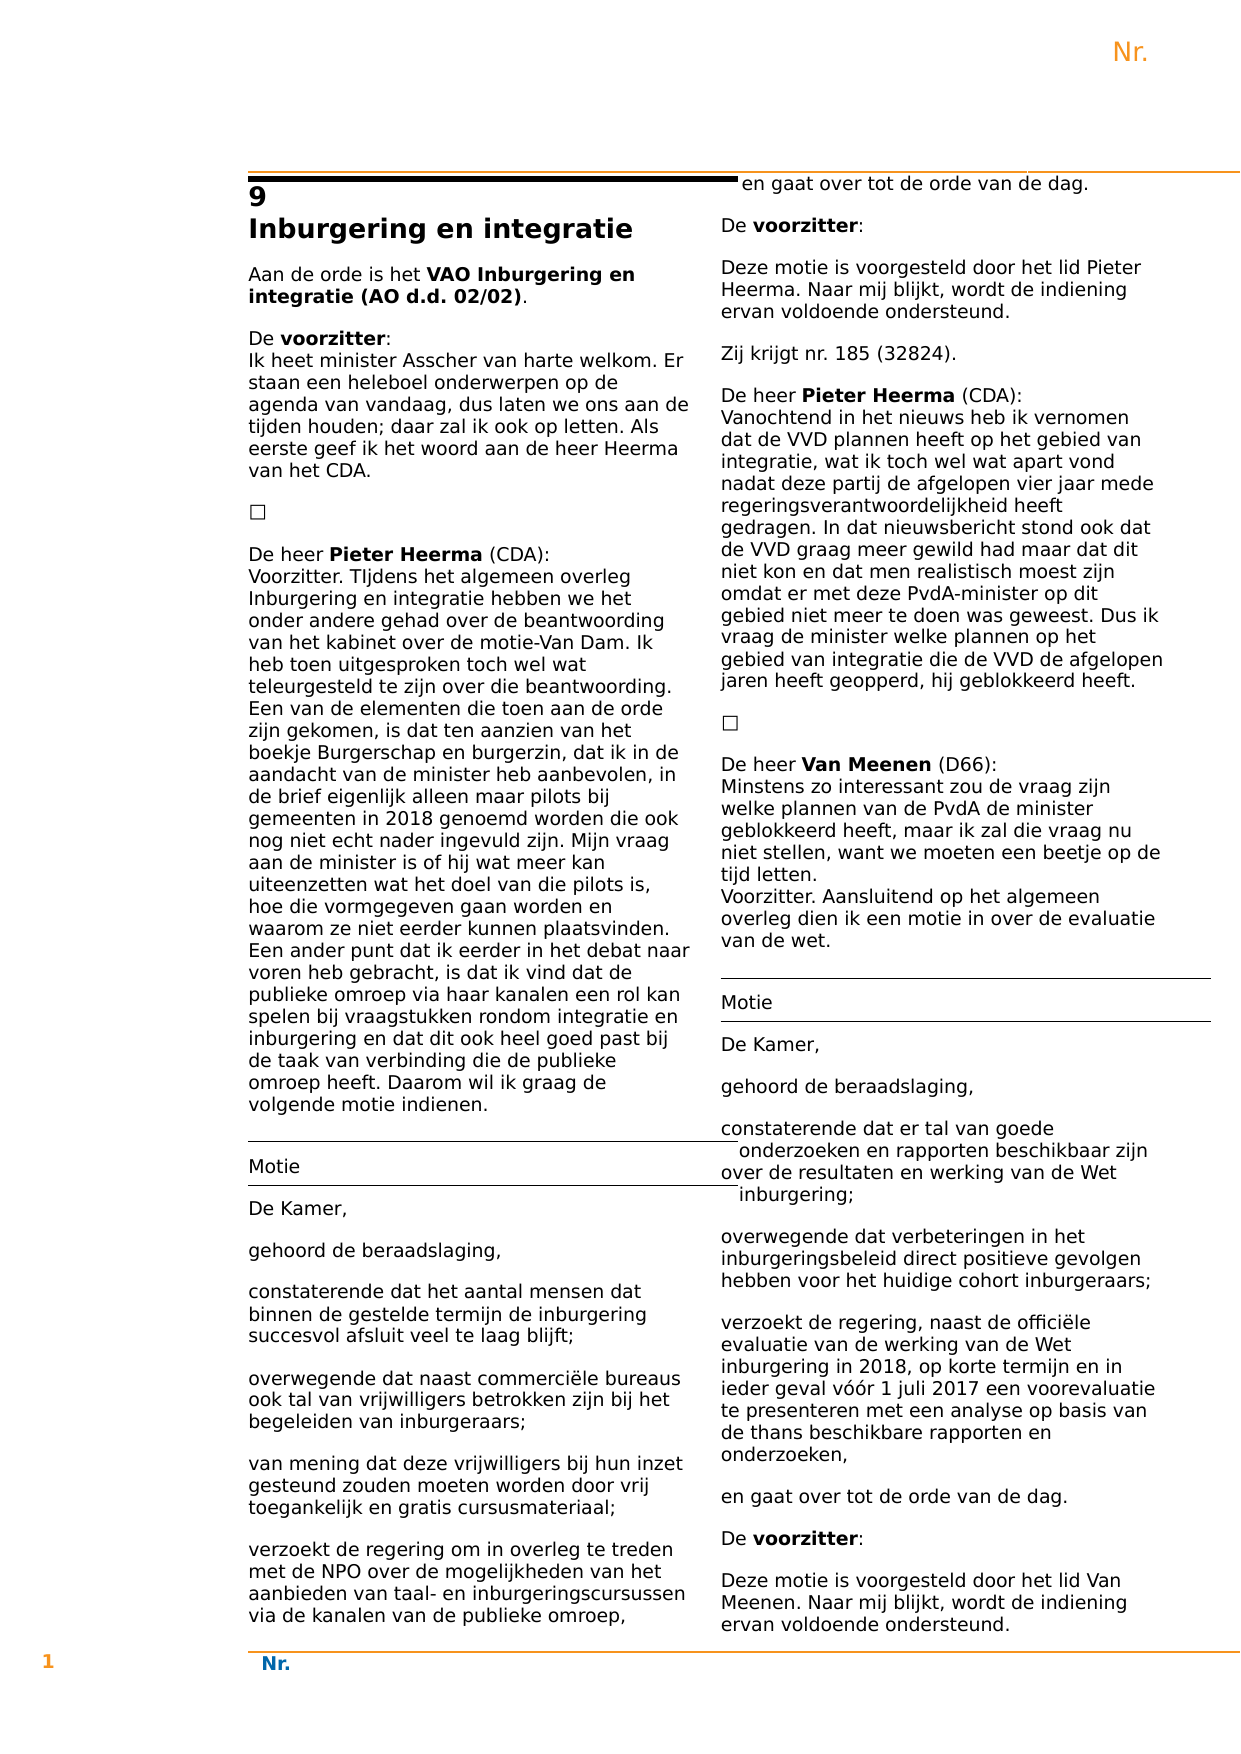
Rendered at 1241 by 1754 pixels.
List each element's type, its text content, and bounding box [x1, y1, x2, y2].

text gehoord de beraadslaging, [248, 1239, 691, 1261]
text en gaat over tot de orde van de dag. [721, 1486, 1163, 1508]
text constaterende dat er tal van goede onderzoeken en rapporten beschikbaar zijn over de resultaten en werking van de Wet inburgering; [721, 1118, 1163, 1206]
text van mening dat deze vrijwilligers bij hun inzet gesteund zouden moeten worden door vrij toegankelijk en gratis cursusmateriaal; [248, 1453, 691, 1519]
text De voorzitter: [721, 1528, 1163, 1550]
text De Kamer, [721, 1034, 1163, 1056]
text Motie [248, 1156, 691, 1177]
text Deze motie is voorgesteld door het lid Van Meenen. Naar mij blijkt, wordt de indiening ervan voldoende ondersteund. [721, 1570, 1163, 1636]
text De heer Pieter Heerma (CDA): [248, 544, 691, 566]
text Vanochtend in het nieuws heb ik vernomen dat de VVD plannen heeft op het gebied van integratie, wat ik toch wel wat apart vond nadat deze partij de afgelopen vier jaar mede regeringsverantwoordelijkheid heeft gedragen. In dat nieuwsbericht stond ook dat de VVD graag meer gewild had maar dat dit niet kon en dat men realistisch moest zijn omdat er met deze PvdA-minister op dit gebied niet meer te doen was geweest. Dus ik vraag de minister welke plannen op het gebied van integratie die de VVD de afgelopen jaren heeft geopperd, hij geblokkeerd heeft. [721, 407, 1163, 692]
text constaterende dat het aantal mensen dat binnen de gestelde termijn de inburgering succesvol afsluit veel te laag blijft; [248, 1281, 691, 1347]
text De Kamer, [248, 1197, 691, 1219]
text De heer Pieter Heerma (CDA): [721, 385, 1163, 407]
text Zij krijgt nr. 185 (32824). [721, 343, 1163, 365]
text Een ander punt dat ik eerder in het debat naar voren heb gebracht, is dat ik vind dat de publieke omroep via haar kanalen een rol kan spelen bij vraagstukken rondom integratie en inburgering en dat dit ook heel goed past bij de taak van verbinding die de publieke omroep heeft. Daarom wil ik graag de volgende motie indienen. [248, 940, 691, 1116]
text Ik heet minister Asscher van harte welkom. Er staan een heleboel onderwerpen op de agenda van vandaag, dus laten we ons aan de tijden houden; daar zal ik ook op letten. Als eerste geef ik het woord aan de heer Heerma van het CDA. [248, 350, 691, 482]
text De voorzitter: [721, 215, 1163, 237]
text overwegende dat naast commerciële bureaus ook tal van vrijwilligers betrokken zijn bij het begeleiden van inburgeraars; [248, 1367, 691, 1433]
text verzoekt de regering om in overleg te treden met de NPO over de mogelijkheden van het aanbieden van taal- en inburgeringscursussen via de kanalen van de publieke omroep, [248, 1539, 691, 1627]
text ⬜ [721, 712, 1163, 734]
text De voorzitter: [248, 328, 691, 350]
text Deze motie is voorgesteld door het lid Pieter Heerma. Naar mij blijkt, wordt de indiening ervan voldoende ondersteund. [721, 257, 1163, 323]
title 9 Inburgering en integratie [248, 182, 691, 244]
text verzoekt de regering, naast de officiële evaluatie van de werking van de Wet inburgering in 2018, op korte termijn en in ieder geval vóór 1 juli 2017 een voorevaluatie te presenteren met een analyse op basis van de thans beschikbare rapporten en onderzoeken, [721, 1312, 1163, 1466]
text ⬜ [248, 502, 691, 524]
text Voorzitter. Aansluitend op het algemeen overleg dien ik een motie in over de evaluatie van de wet. [721, 886, 1163, 952]
text De heer Van Meenen (D66): [721, 754, 1163, 776]
text Aan de orde is het VAO Inburgering en integratie (AO d.d. 02/02). [248, 264, 691, 308]
text en gaat over tot de orde van de dag. [721, 173, 1163, 195]
text Motie [721, 992, 1163, 1014]
text overwegende dat verbeteringen in het inburgeringsbeleid direct positieve gevolgen hebben voor het huidige cohort inburgeraars; [721, 1226, 1163, 1292]
text Voorzitter. TIjdens het algemeen overleg Inburgering en integratie hebben we het onder andere gehad over de beantwoording van het kabinet over de motie-Van Dam. Ik heb toen uitgesproken toch wel wat teleurgesteld te zijn over die beantwoording. Een van de elementen die toen aan de orde zijn gekomen, is dat ten aanzien van het boekje Burgerschap en burgerzin, dat ik in de aandacht van de minister heb aanbevolen, in de brief eigenlijk alleen maar pilots bij gemeenten in 2018 genoemd worden die ook nog niet echt nader ingevuld zijn. Mijn vraag aan de minister is of hij wat meer kan uiteenzetten wat het doel van die pilots is, hoe die vormgegeven gaan worden en waarom ze niet eerder kunnen plaatsvinden. [248, 566, 691, 940]
text Minstens zo interessant zou de vraag zijn welke plannen van de PvdA de minister geblokkeerd heeft, maar ik zal die vraag nu niet stellen, want we moeten een beetje op de tijd letten. [721, 776, 1163, 886]
text gehoord de beraadslaging, [721, 1076, 1163, 1098]
